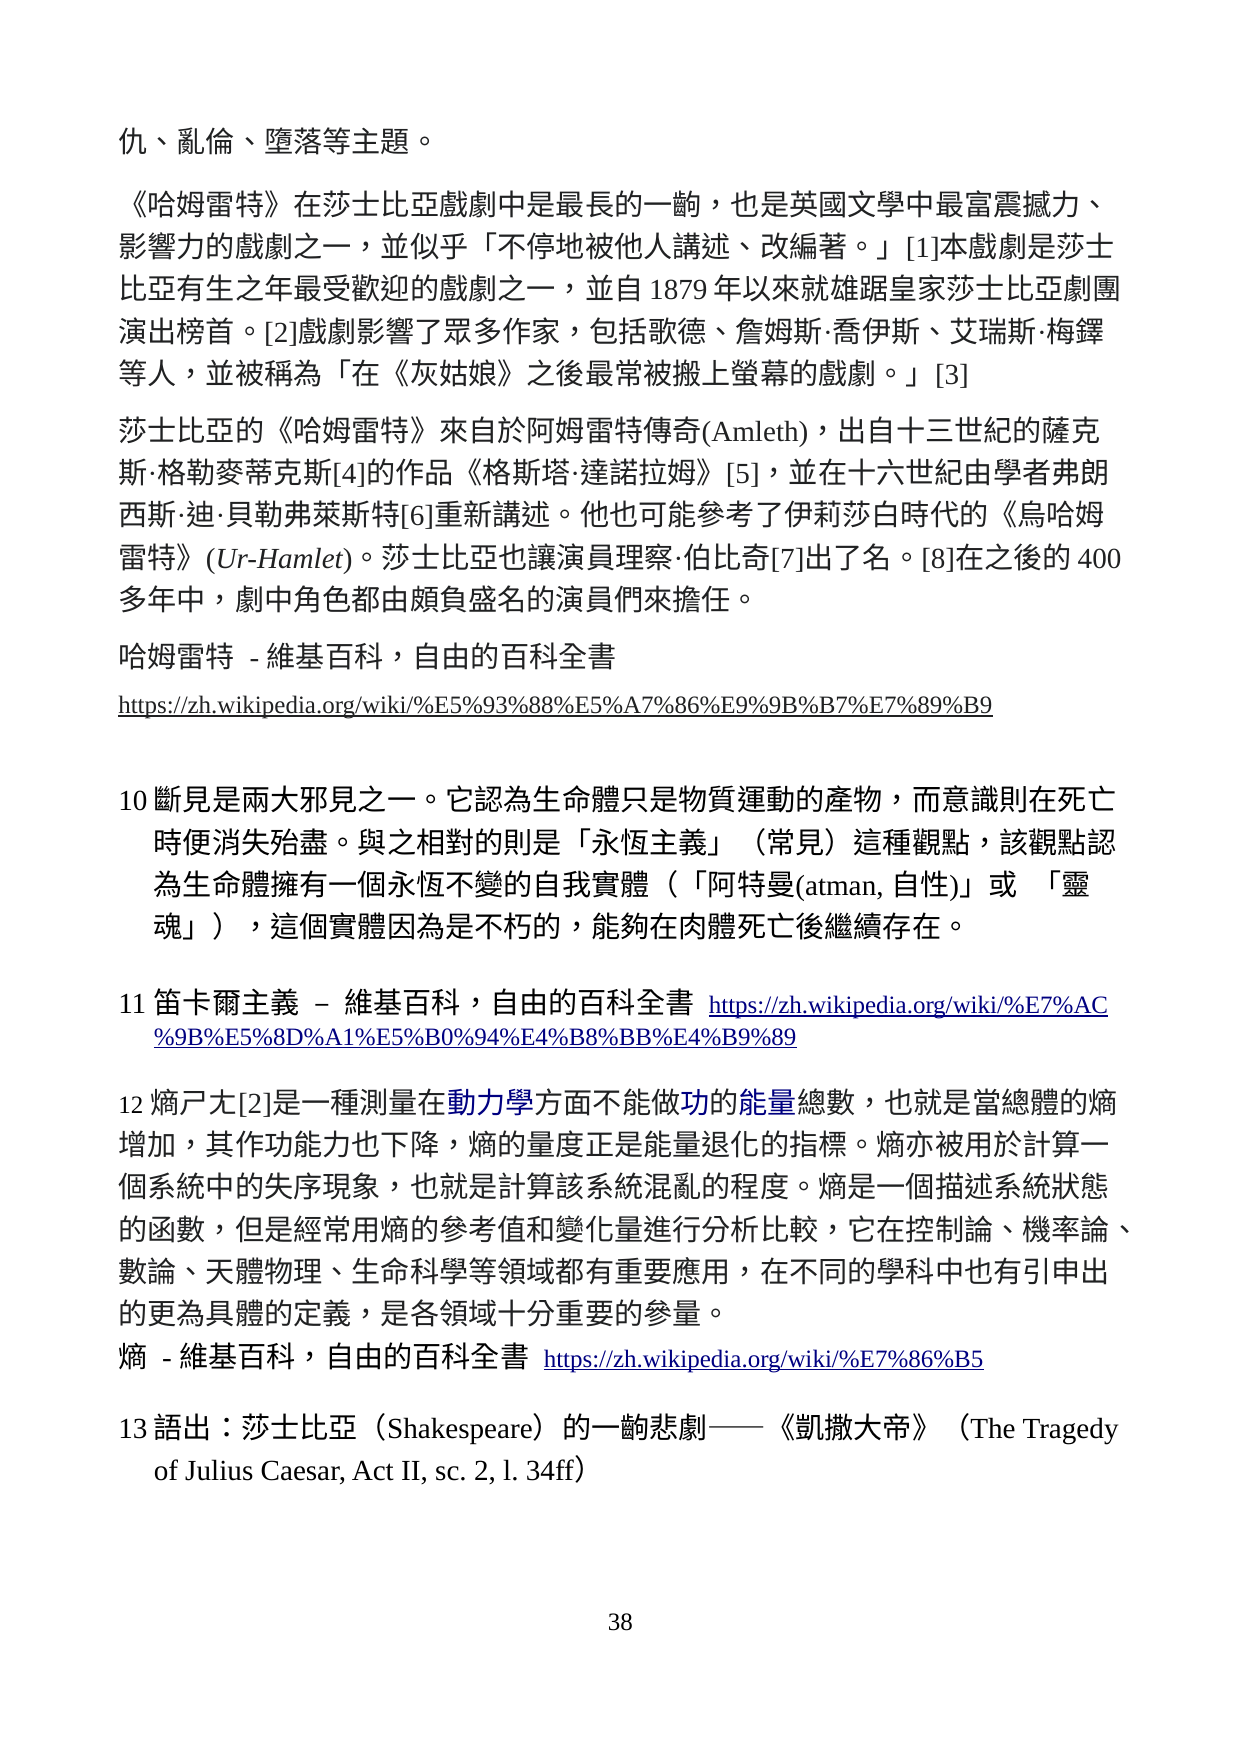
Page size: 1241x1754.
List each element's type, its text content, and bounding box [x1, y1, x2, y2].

text 笛卡爾主義 – 維基百科，自由的百科全書 https://zh.wikipedia.org/wiki/%E7%AC%9B%E5%8D%A1%E5%B0%94%E4%B8%BB%E4%B9%89 [118, 979, 1122, 1051]
text 哈姆雷特 - 維基百科，自由的百科全書 [118, 633, 1122, 676]
text 仇、亂倫、墮落等主題。 [118, 118, 1122, 160]
text 熵 - 維基百科，自由的百科全書 https://zh.wikipedia.org/wiki/%E7%86%B5 [118, 1333, 1122, 1375]
text 熵ㄕㄤ[2]是一種測量在動力學方面不能做功的能量總數，也就是當總體的熵增加，其作功能力也下降，熵的量度正是能量退化的指標。熵亦被用於計算一個系統中的失序現象，也就是計算該系統混亂的程度。熵是一個描述系統狀態的函數，但是經常用熵的參考值和變化量進行分析比較，它在控制論、機率論、數論、天體物理、生命科學等領域都有重要應用，在不同的學科中也有引申出的更為具體的定義，是各領域十分重要的參量。 [118, 1079, 1122, 1333]
text https://zh.wikipedia.org/wiki/%E5%93%88%E5%A7%86%E9%9B%B7%E7%89%B9 [118, 690, 1122, 719]
text 斷見是兩大邪見之一。它認為生命體只是物質運動的產物，而意識則在死亡時便消失殆盡。與之相對的則是「永恆主義」（常見）這種觀點，該觀點認為生命體擁有一個永恆不變的自我實體（「阿特曼(atman, 自性)」或 「靈魂」），這個實體因為是不朽的，能夠在肉體死亡後繼續存在。 [118, 777, 1122, 946]
text 莎士比亞的《哈姆雷特》來自於阿姆雷特傳奇(Amleth)，出自十三世紀的薩克斯·格勒麥蒂克斯[4]的作品《格斯塔·達諾拉姆》[5]，並在十六世紀由學者弗朗西斯·迪·貝勒弗萊斯特[6]重新講述。他也可能參考了伊莉莎白時代的《烏哈姆雷特》(Ur-Hamlet)。莎士比亞也讓演員理察·伯比奇[7]出了名。[8]在之後的400多年中，劇中角色都由頗負盛名的演員們來擔任。 [118, 407, 1122, 619]
text 《哈姆雷特》在莎士比亞戲劇中是最長的一齣，也是英國文學中最富震撼力、影響力的戲劇之一，並似乎「不停地被他人講述、改編著。」[1]本戲劇是莎士比亞有生之年最受歡迎的戲劇之一，並自1879年以來就雄踞皇家莎士比亞劇團演出榜首。[2]戲劇影響了眾多作家，包括歌德、詹姆斯·喬伊斯、艾瑞斯·梅鐸等人，並被稱為「在《灰姑娘》之後最常被搬上螢幕的戲劇。」[3] [118, 181, 1122, 393]
text 語出：莎士比亞（Shakespeare）的一齣悲劇——《凱撒大帝》（The Tragedy of Julius Caesar, Act II, sc. 2, l. 34ff） [118, 1404, 1122, 1489]
